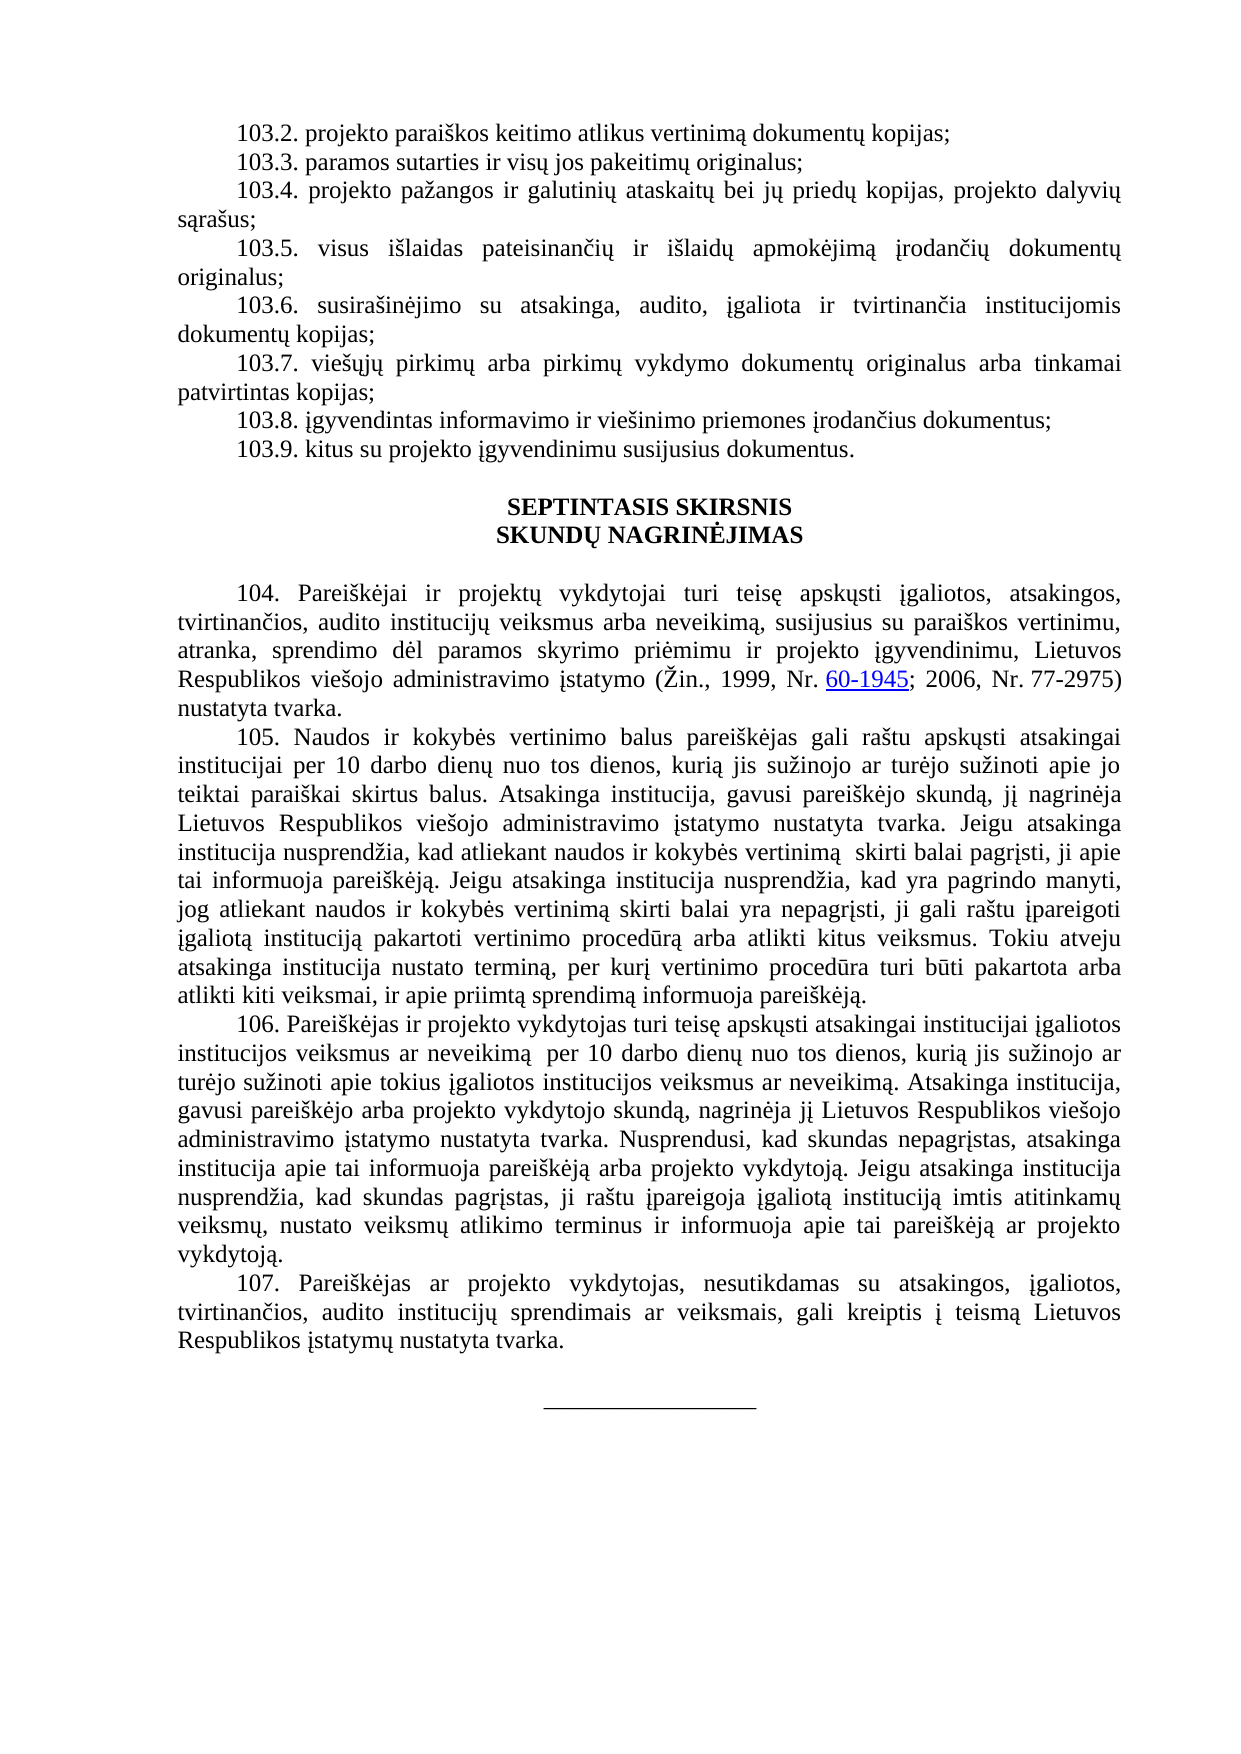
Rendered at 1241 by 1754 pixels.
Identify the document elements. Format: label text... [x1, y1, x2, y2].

text 103.7. viešųjų pirkimų arba pirkimų vykdymo dokumentų originalus arba tinkamai patvirtintas kopijas; [177, 348, 1122, 406]
text SKUNDŲ NAGRINĖJIMAS [177, 521, 1122, 549]
text 103.4. projekto pažangos ir galutinių ataskaitų bei jų priedų kopijas, projekto dalyvių sąrašus; [177, 176, 1122, 233]
text 106. Pareiškėjas ir projekto vykdytojas turi teisę apskųsti atsakingai institucijai įgaliotos institucijos veiksmus ar neveikimą per 10 darbo dienų nuo tos dienos, kurią jis sužinojo ar turėjo sužinoti apie tokius įgaliotos institucijos veiksmus ar neveikimą. Atsakinga institucija, gavusi pareiškėjo arba projekto vykdytojo skundą, nagrinėja jį Lietuvos Respublikos viešojo administravimo įstatymo nustatyta tvarka. Nusprendusi, kad skundas nepagrįstas, atsakinga institucija apie tai informuoja pareiškėją arba projekto vykdytoją. Jeigu atsakinga institucija nusprendžia, kad skundas pagrįstas, ji raštu įpareigoja įgaliotą instituciją imtis atitinkamų veiksmų, nustato veiksmų atlikimo terminus ir informuoja apie tai pareiškėją ar projekto vykdytoją. [177, 1009, 1122, 1268]
text 103.8. įgyvendintas informavimo ir viešinimo priemones įrodančius dokumentus; [177, 406, 1122, 434]
text _________________ [177, 1383, 1122, 1412]
text 104. Pareiškėjai ir projektų vykdytojai turi teisę apskųsti įgaliotos, atsakingos, tvirtinančios, audito institucijų veiksmus arba neveikimą, susijusius su paraiškos vertinimu, atranka, sprendimo dėl paramos skyrimo priėmimu ir projekto įgyvendinimu, Lietuvos Respublikos viešojo administravimo įstatymo (Žin., 1999, Nr. 60-1945; 2006, Nr. 77-2975) nustatyta tvarka. [177, 578, 1122, 722]
text 103.5. visus išlaidas pateisinančių ir išlaidų apmokėjimą įrodančių dokumentų originalus; [177, 233, 1122, 291]
text 103.3. paramos sutarties ir visų jos pakeitimų originalus; [177, 147, 1122, 176]
text 103.9. kitus su projekto įgyvendinimu susijusius dokumentus. [177, 434, 1122, 463]
text 103.6. susirašinėjimo su atsakinga, audito, įgaliota ir tvirtinančia institucijomis dokumentų kopijas; [177, 291, 1122, 348]
text 103.2. projekto paraiškos keitimo atlikus vertinimą dokumentų kopijas; [177, 118, 1122, 147]
text 107. Pareiškėjas ar projekto vykdytojas, nesutikdamas su atsakingos, įgaliotos, tvirtinančios, audito institucijų sprendimais ar veiksmais, gali kreiptis į teismą Lietuvos Respublikos įstatymų nustatyta tvarka. [177, 1268, 1122, 1354]
text 105. Naudos ir kokybės vertinimo balus pareiškėjas gali raštu apskųsti atsakingai institucijai per 10 darbo dienų nuo tos dienos, kurią jis sužinojo ar turėjo sužinoti apie jo teiktai paraiškai skirtus balus. Atsakinga institucija, gavusi pareiškėjo skundą, jį nagrinėja Lietuvos Respublikos viešojo administravimo įstatymo nustatyta tvarka. Jeigu atsakinga institucija nusprendžia, kad atliekant naudos ir kokybės vertinimą skirti balai pagrįsti, ji apie tai informuoja pareiškėją. Jeigu atsakinga institucija nusprendžia, kad yra pagrindo manyti, jog atliekant naudos ir kokybės vertinimą skirti balai yra nepagrįsti, ji gali raštu įpareigoti įgaliotą instituciją pakartoti vertinimo procedūrą arba atlikti kitus veiksmus. Tokiu atveju atsakinga institucija nustato terminą, per kurį vertinimo procedūra turi būti pakartota arba atlikti kiti veiksmai, ir apie priimtą sprendimą informuoja pareiškėją. [177, 722, 1122, 1009]
text SEPTINTASIS SKIRSNIS [177, 492, 1122, 521]
